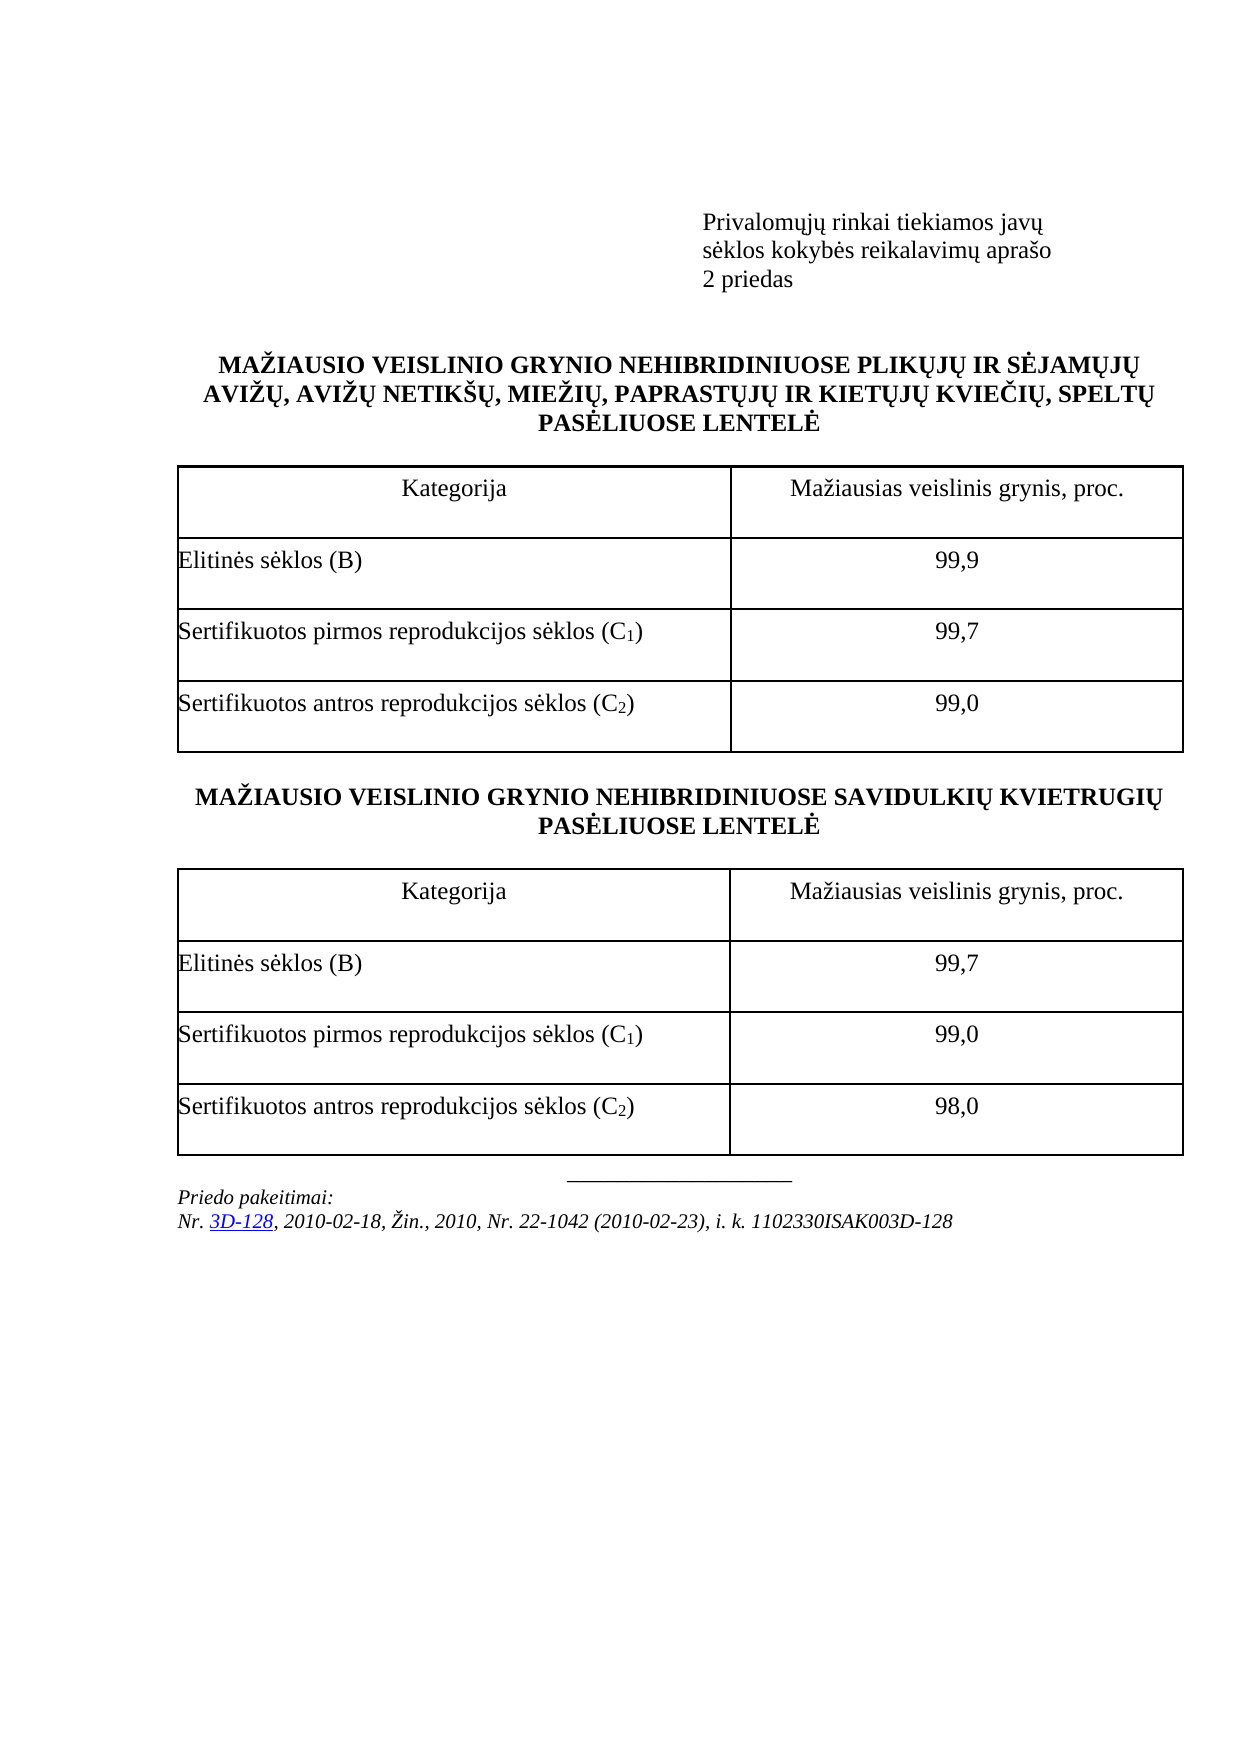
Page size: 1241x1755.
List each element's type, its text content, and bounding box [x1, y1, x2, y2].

text Privalomųjų rinkai tiekiamos javų [702, 207, 1181, 235]
text MAŽIAUSIO VEISLINIO GRYNIO NEHIBRIDINIUOSE PLIKŲJŲ IR SĖJAMŲJŲ AVIŽŲ, AVIŽŲ NETIKŠŲ, MIEŽIŲ, PAPRASTŲJŲ IR KIETŲJŲ KVIEČIŲ, SPELTŲ PASĖLIUOSE LENTELĖ [177, 350, 1181, 437]
text Priedo pakeitimai: [177, 1185, 1181, 1209]
table_cell 99,0 [732, 682, 1182, 751]
text sėklos kokybės reikalavimų aprašo [702, 235, 1181, 264]
text MAŽIAUSIO VEISLINIO GRYNIO NEHIBRIDINIUOSE SAVIDULKIŲ KVIETRUGIŲ PASĖLIUOSE LENTELĖ [177, 782, 1181, 839]
text 2 priedas [702, 264, 1181, 293]
table_header Kategorija [179, 870, 729, 940]
table_cell 99,9 [732, 539, 1182, 608]
table_cell 99,0 [731, 1013, 1182, 1083]
table_cell Sertifikuotos antros reprodukcijos sėklos (C2) [179, 1085, 729, 1154]
text Nr. 3D-128, 2010-02-18, Žin., 2010, Nr. 22-1042 (2010-02-23), i. k. 1102330ISAK003D-128 [177, 1209, 1181, 1233]
table_header Kategorija [179, 468, 730, 537]
table_header Mažiausias veislinis grynis, proc. [731, 870, 1182, 940]
table_cell Sertifikuotos pirmos reprodukcijos sėklos (C1) [179, 610, 730, 680]
table_cell 99,7 [732, 610, 1182, 680]
table_cell 98,0 [731, 1085, 1182, 1154]
table_cell 99,7 [731, 942, 1182, 1011]
table_cell Elitinės sėklos (B) [179, 539, 730, 608]
table_cell Sertifikuotos pirmos reprodukcijos sėklos (C1) [179, 1013, 729, 1083]
text __________________ [177, 1156, 1181, 1185]
table_header Mažiausias veislinis grynis, proc. [732, 468, 1182, 537]
table_cell Sertifikuotos antros reprodukcijos sėklos (C2) [179, 682, 730, 751]
table_cell Elitinės sėklos (B) [179, 942, 729, 1011]
